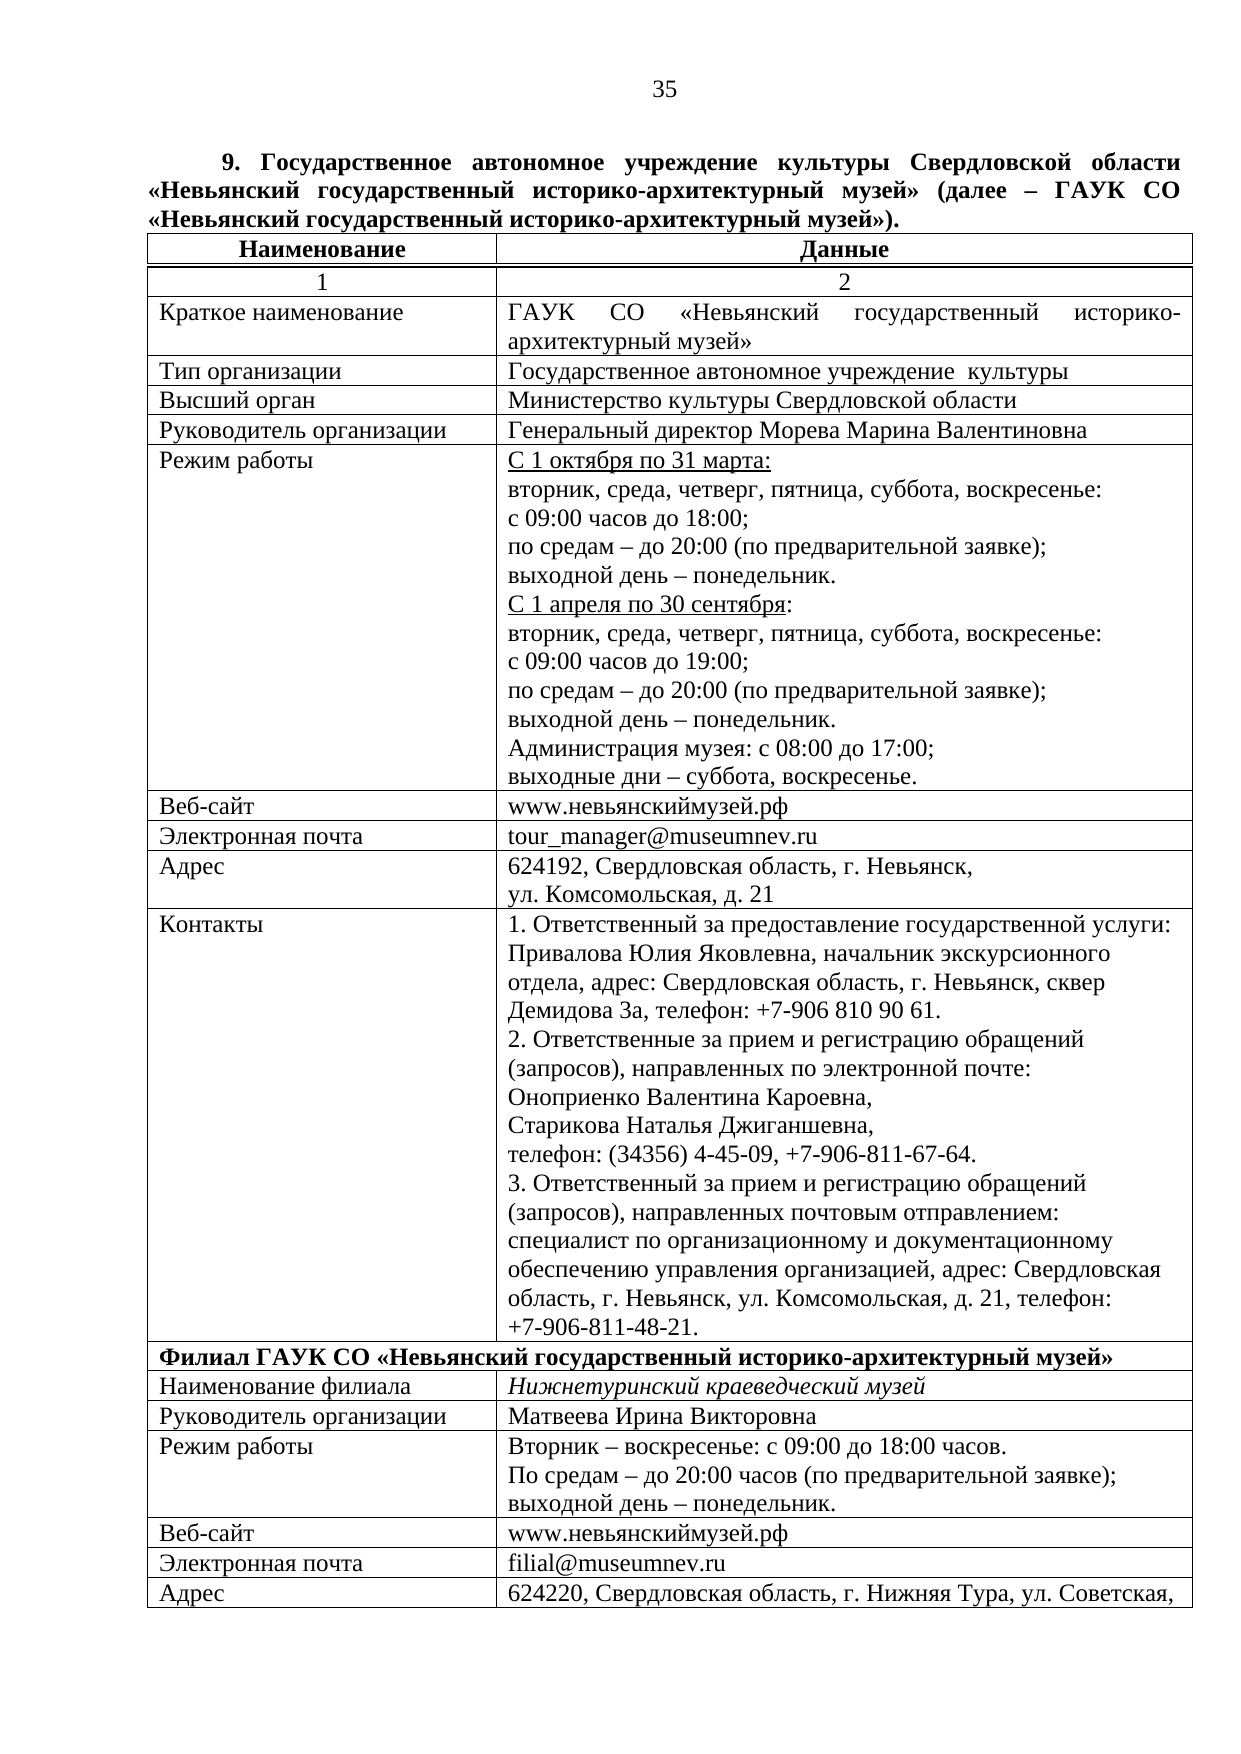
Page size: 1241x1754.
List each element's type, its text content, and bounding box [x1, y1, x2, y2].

table_cell Электронная почта [148, 1548, 496, 1577]
table_header 2 [497, 268, 1192, 296]
table_cell 624192, Свердловская область, г. Невьянск, ул. Комсомольская, д. 21 [497, 851, 1192, 908]
table_cell Вторник – воскресенье: с 09:00 до 18:00 часов. По средам – до 20:00 часов (по предварительной заявке); выходной день – понедельник. [497, 1431, 1192, 1517]
table_cell 1. Ответственный за предоставление государственной услуги: Привалова Юлия Яковлевна, начальник экскурсионного отдела, адрес: Свердловская область, г. Невьянск, сквер Демидова 3а, телефон: +7-906 810 90 61. 2. Ответственные за прием и регистрацию обращений (запросов), направленных по электронной почте: Оноприенко Валентина Кароевна, Старикова Наталья Джиганшевна, телефон: (34356) 4-45-09, +7-906-811-67-64. 3. Ответственный за прием и регистрацию обращений (запросов), направленных почтовым отправлением: специалист по организационному и документационному обеспечению управления организацией, адрес: Свердловская область, г. Невьянск, ул. Комсомольская, д. 21, телефон: +7-906-811-48-21. [497, 909, 1192, 1341]
table_cell 624220, Свердловская область, г. Нижняя Тура, ул. Советская, [497, 1578, 1192, 1607]
text 9. Государственное автономное учреждение культуры Свердловской области «Невьянский государственный историко-архитектурный музей» (далее – ГАУК СО «Невьянский государственный историко-архитектурный музей»). [148, 147, 1181, 233]
table_cell Краткое наименование [148, 297, 496, 355]
table_cell С 1 октября по 31 марта: вторник, среда, четверг, пятница, суббота, воскресенье: с 09:00 часов до 18:00; по средам – до 20:00 (по предварительной заявке); выходной день – понедельник. С 1 апреля по 30 сентября: вторник, среда, четверг, пятница, суббота, воскресенье: с 09:00 часов до 19:00; по средам – до 20:00 (по предварительной заявке); выходной день – понедельник. Администрация музея: с 08:00 до 17:00; выходные дни – суббота, воскресенье. [497, 445, 1192, 790]
table_cell Веб-сайт [148, 791, 496, 820]
table_cell Высший орган [148, 386, 496, 414]
table_cell Генеральный директор Морева Марина Валентиновна [497, 415, 1192, 444]
table_cell Веб-сайт [148, 1518, 496, 1547]
table_cell Электронная почта [148, 821, 496, 850]
table_cell Министерство культуры Свердловской области [497, 386, 1192, 414]
table_cell Государственное автономное учреждение культуры [497, 356, 1192, 384]
table_cell Адрес [148, 851, 496, 908]
table_cell Нижнетуринский краеведческий музей [497, 1371, 1192, 1400]
table_cell Руководитель организации [148, 1401, 496, 1430]
table_cell Филиал ГАУК СО «Невьянский государственный историко-архитектурный музей» [148, 1342, 1192, 1370]
table_cell tour_manager@museumnev.ru [497, 821, 1192, 850]
table_cell www.невьянскиймузей.рф [497, 1518, 1192, 1547]
table_cell Наименование филиала [148, 1371, 496, 1400]
table_header 1 [148, 268, 496, 296]
table_cell Руководитель организации [148, 415, 496, 444]
table_cell Режим работы [148, 1431, 496, 1517]
table_cell Тип организации [148, 356, 496, 384]
table_cell Матвеева Ирина Викторовна [497, 1401, 1192, 1430]
table_cell Адрес [148, 1578, 496, 1607]
table_cell ГАУК СО «Невьянский государственный историко-архитектурный музей» [497, 297, 1192, 355]
table_header Данные [497, 234, 1192, 263]
table_cell www.невьянскиймузей.рф [497, 791, 1192, 820]
table_header Наименование [148, 234, 496, 263]
table_cell Контакты [148, 909, 496, 1341]
table_cell filial@museumnev.ru [497, 1548, 1192, 1577]
table_cell Режим работы [148, 445, 496, 790]
